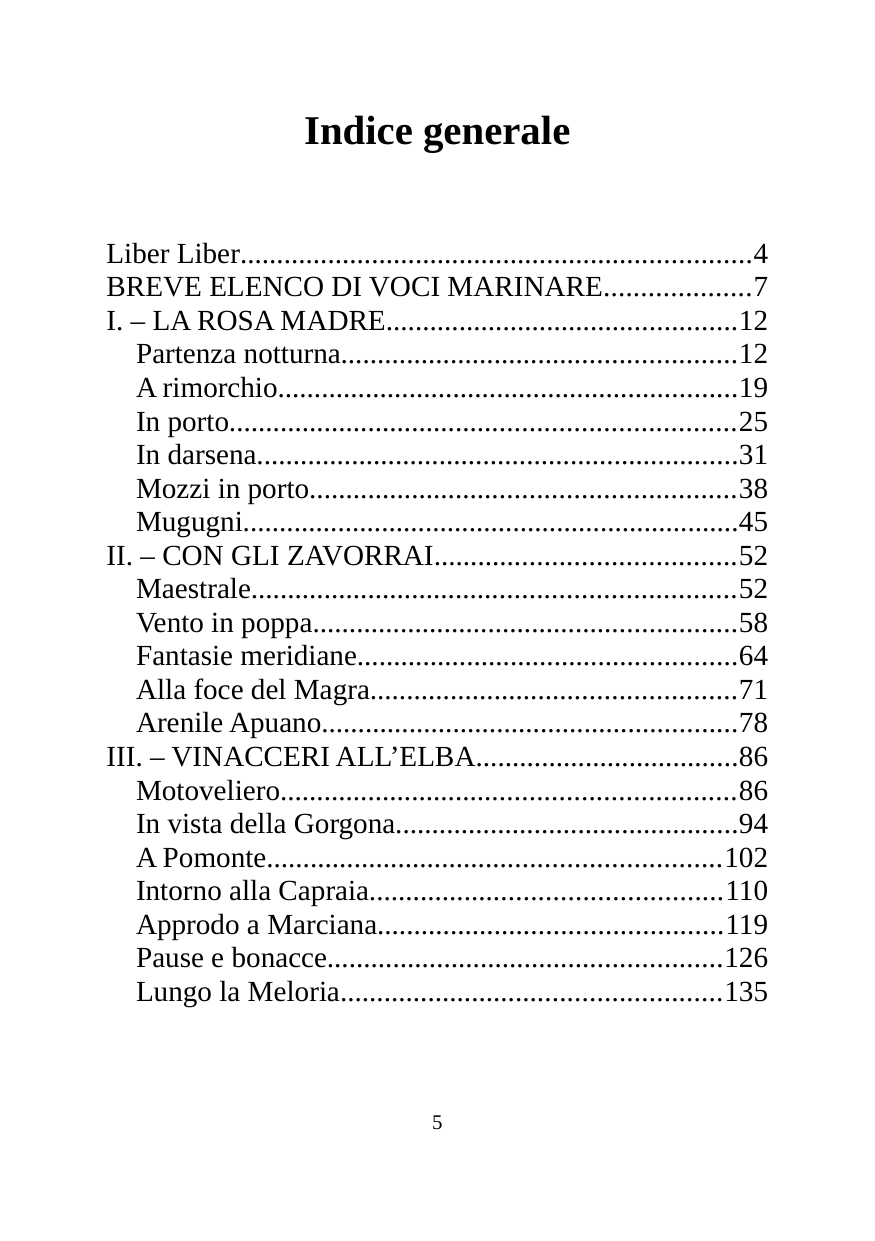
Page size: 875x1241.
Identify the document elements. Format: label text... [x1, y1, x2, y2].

text In vista della Gorgona 94 [136, 806, 768, 840]
text III. – VINACCERI ALL’ELBA 86 [106, 739, 768, 773]
text Lungo la Meloria 135 [136, 974, 768, 1007]
text I. – LA ROSA MADRE 12 [106, 303, 768, 337]
text Liber Liber 4 [106, 236, 768, 269]
text In darsena 31 [136, 437, 768, 471]
text A Pomonte 102 [136, 840, 768, 873]
text Partenza notturna 12 [136, 337, 768, 370]
text BREVE ELENCO DI VOCI MARINARE 7 [106, 269, 768, 303]
text Intorno alla Capraia 110 [136, 873, 768, 907]
subtitle Indice generale [106, 106, 768, 153]
text Vento in poppa 58 [136, 605, 768, 638]
text Mugugni 45 [136, 504, 768, 538]
text In porto 25 [136, 404, 768, 437]
text Motoveliero 86 [136, 773, 768, 806]
text Alla foce del Magra 71 [136, 672, 768, 706]
text Maestrale 52 [136, 571, 768, 605]
text Pause e bonacce 126 [136, 940, 768, 974]
text Fantasie meridiane 64 [136, 638, 768, 672]
text Mozzi in porto 38 [136, 471, 768, 504]
text Arenile Apuano 78 [136, 706, 768, 739]
text II. – CON GLI ZAVORRAI 52 [106, 538, 768, 571]
text A rimorchio 19 [136, 370, 768, 404]
text Approdo a Marciana 119 [136, 907, 768, 940]
